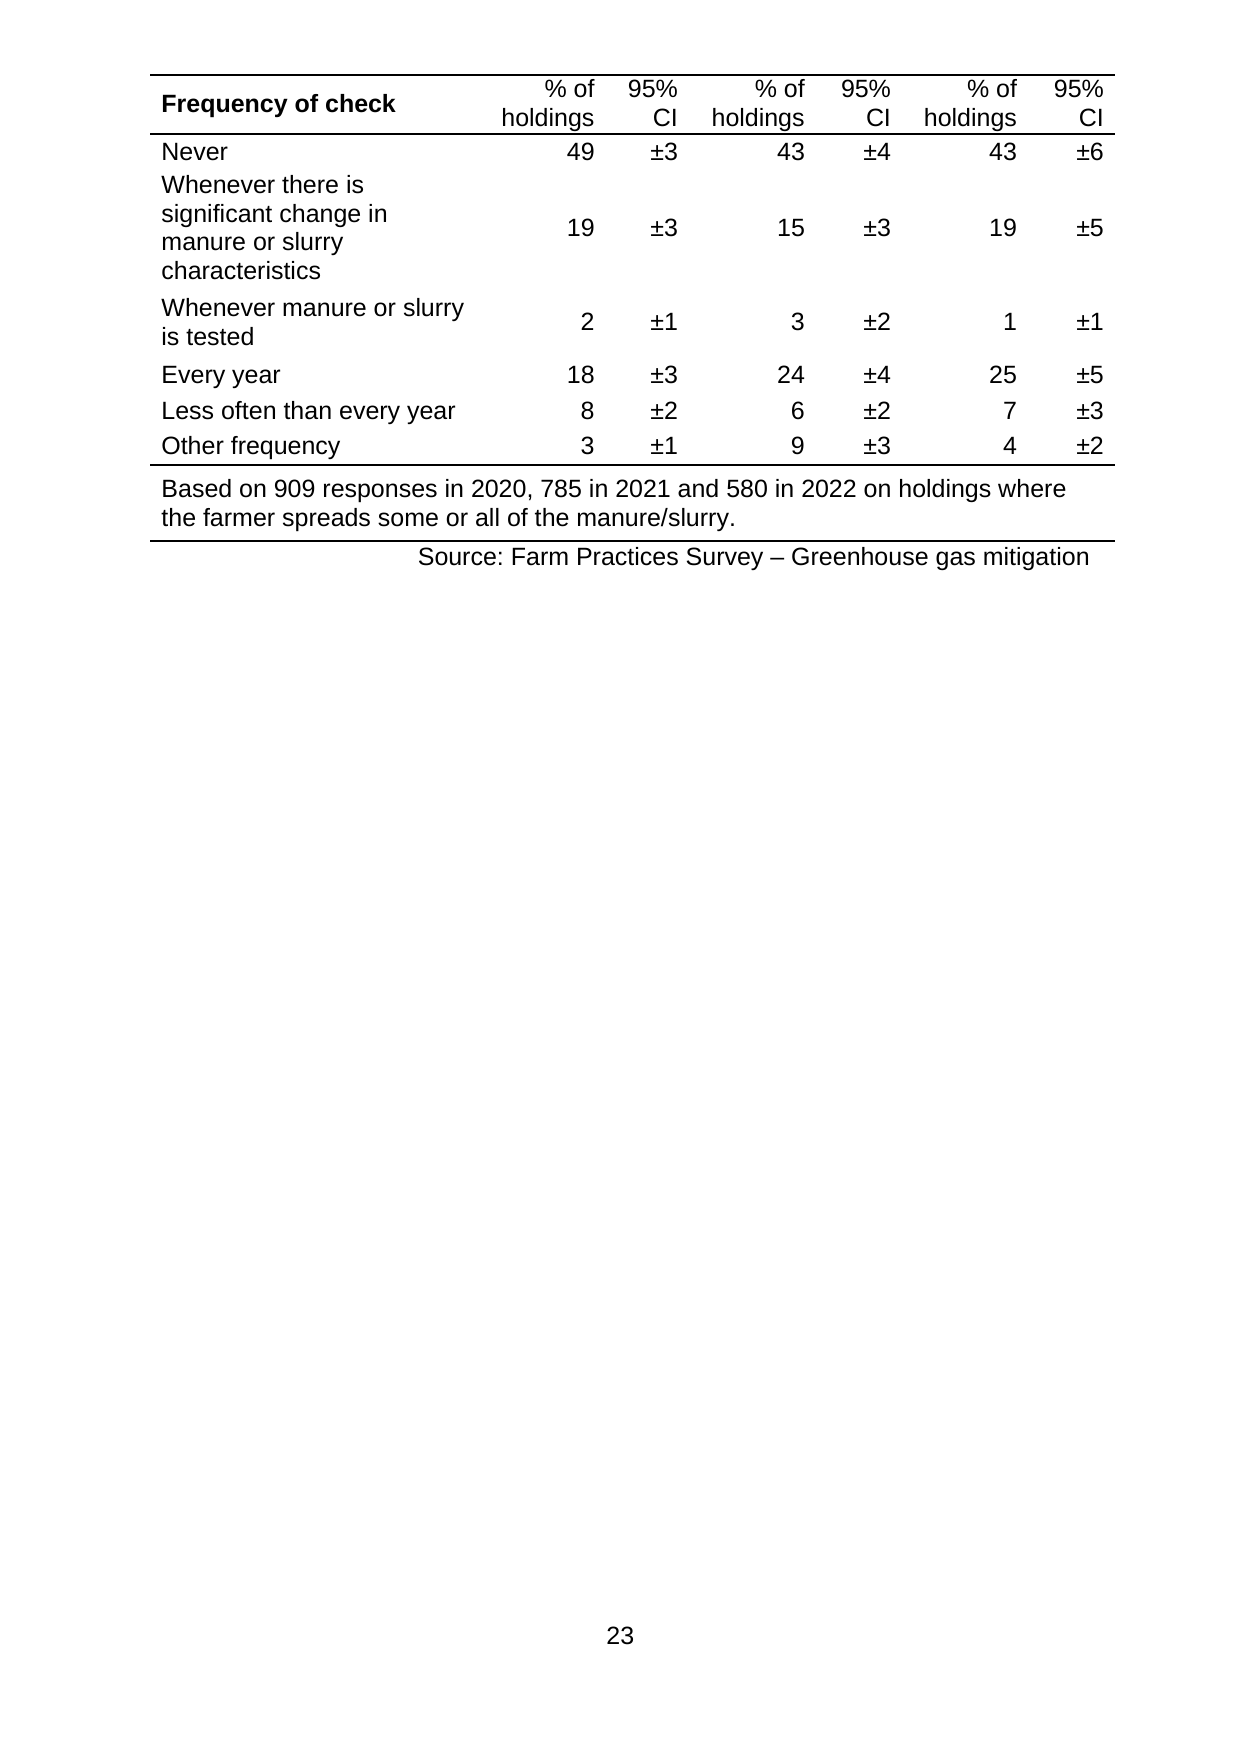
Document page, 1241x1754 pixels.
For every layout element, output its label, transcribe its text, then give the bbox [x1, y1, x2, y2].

table_cell 18 [490, 357, 606, 393]
table_cell ±5 [1028, 357, 1115, 393]
table_cell 1 [902, 286, 1028, 357]
table_cell Whenever there is significant change in manure or slurry characteristics [150, 168, 490, 286]
table_cell 15 [689, 168, 816, 286]
table_cell ±3 [606, 357, 689, 393]
table_cell ±2 [606, 393, 689, 428]
table_cell 19 [490, 168, 606, 286]
table_cell Every year [150, 357, 490, 393]
table_cell 95% CI [606, 76, 689, 133]
table_cell 24 [689, 357, 816, 393]
table_cell 4 [902, 428, 1028, 463]
table_cell 43 [689, 135, 816, 168]
table_cell ±2 [816, 286, 902, 357]
table_cell ±3 [606, 135, 689, 168]
table_cell Never [150, 135, 490, 168]
table_cell Frequency of check [150, 76, 490, 133]
table_cell % of holdings [689, 76, 816, 133]
table_cell 3 [689, 286, 816, 357]
table_cell ±6 [1028, 135, 1115, 168]
table_cell ±3 [606, 168, 689, 286]
table_cell 49 [490, 135, 606, 168]
table_cell ±2 [1028, 428, 1115, 463]
table_cell 3 [490, 428, 606, 463]
table_cell ±3 [1028, 393, 1115, 428]
table_cell 19 [902, 168, 1028, 286]
table_cell ±3 [816, 428, 902, 463]
table_cell ±2 [816, 393, 902, 428]
table_cell 8 [490, 393, 606, 428]
table_cell Based on 909 responses in 2020, 785 in 2021 and 580 in 2022 on holdings where the farmer spreads some or all of the manure/slurry. [150, 466, 1115, 540]
table_cell ±1 [606, 286, 689, 357]
table_cell ±1 [1028, 286, 1115, 357]
table_cell ±5 [1028, 168, 1115, 286]
table_cell 95% CI [1028, 76, 1115, 133]
table_cell 2 [490, 286, 606, 357]
table_cell 6 [689, 393, 816, 428]
table_cell 25 [902, 357, 1028, 393]
table_cell 9 [689, 428, 816, 463]
table_cell ±4 [816, 357, 902, 393]
table_cell % of holdings [902, 76, 1028, 133]
table_cell Other frequency [150, 428, 490, 463]
table_cell ±1 [606, 428, 689, 463]
table_cell 7 [902, 393, 1028, 428]
table_cell Less often than every year [150, 393, 490, 428]
text Source: Farm Practices Survey – Greenhouse gas mitigation [150, 542, 1090, 571]
table_cell 43 [902, 135, 1028, 168]
table_cell 95% CI [816, 76, 902, 133]
table_cell ±4 [816, 135, 902, 168]
table_cell Whenever manure or slurry is tested [150, 286, 490, 357]
table_cell ±3 [816, 168, 902, 286]
table_cell % of holdings [490, 76, 606, 133]
